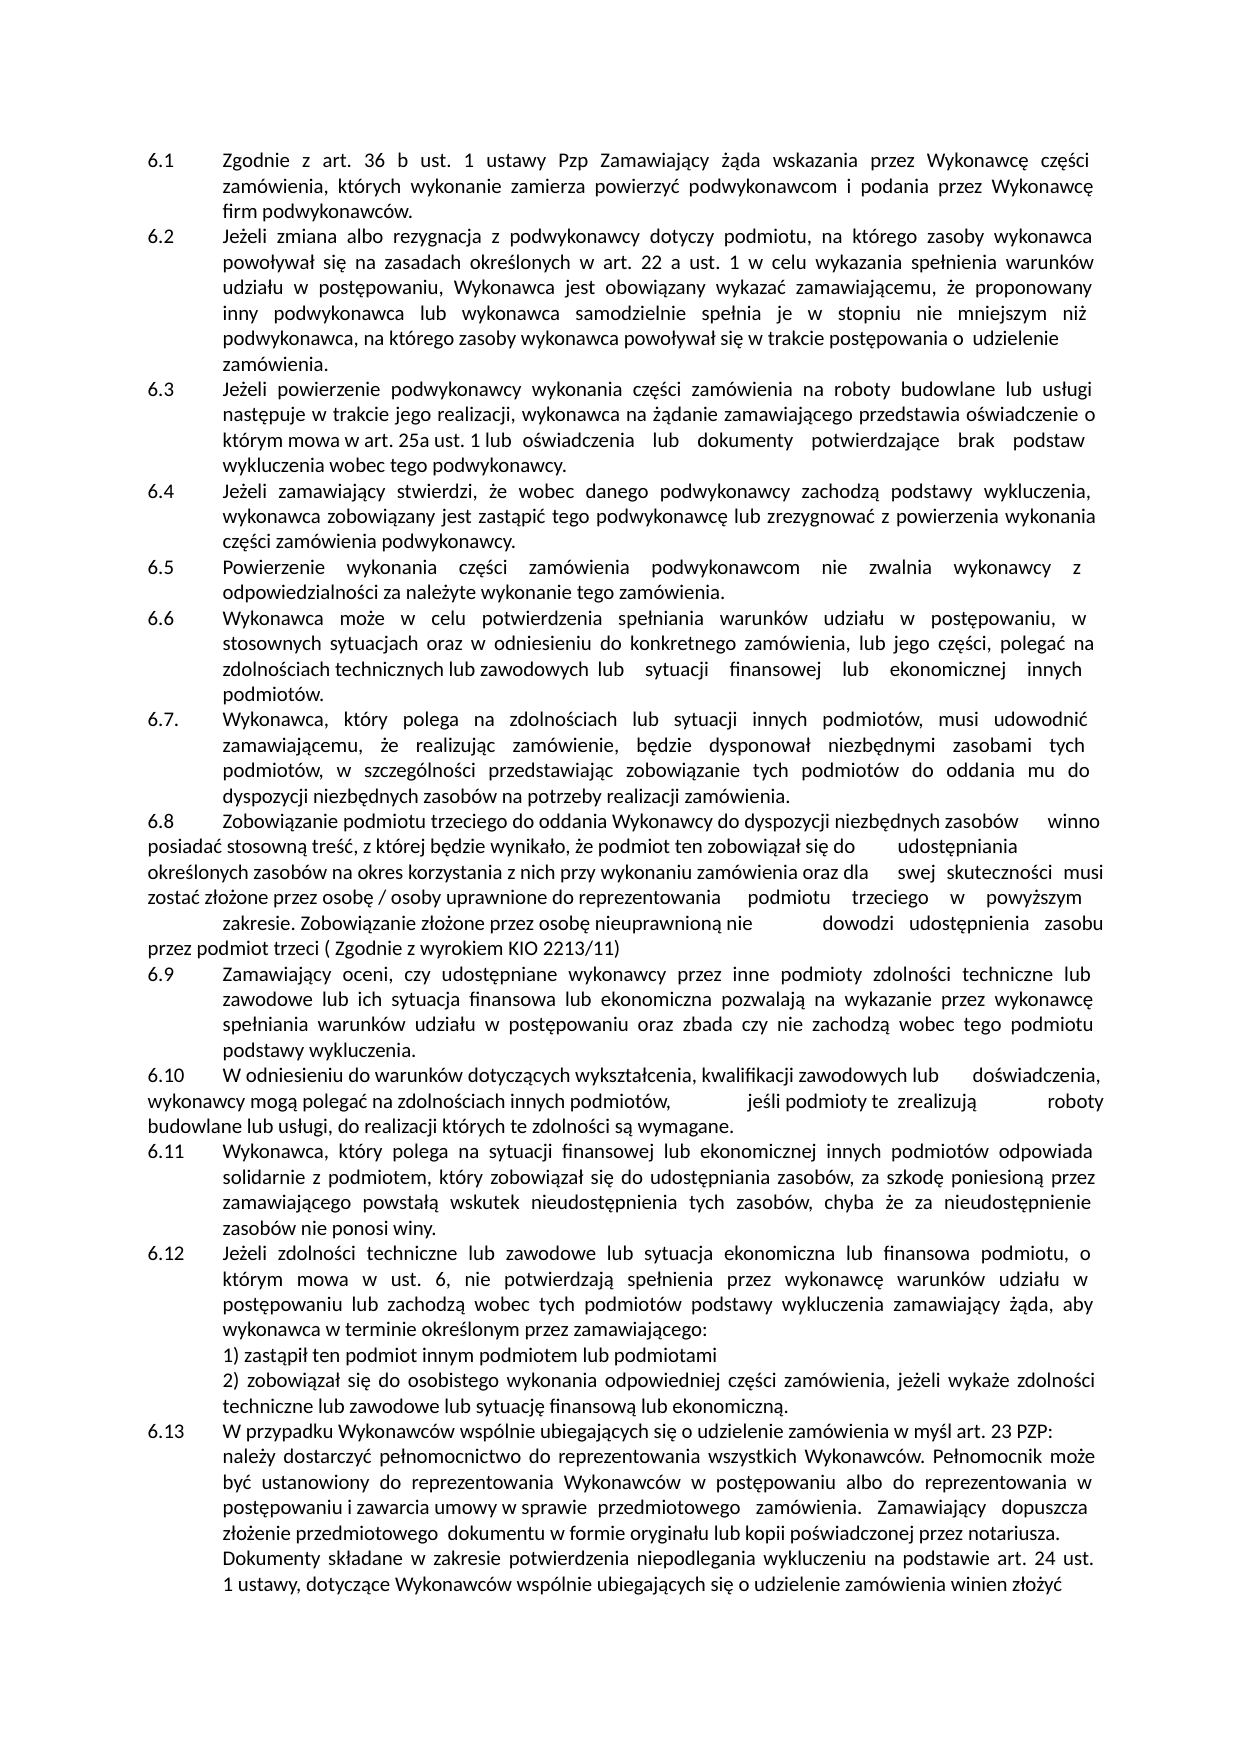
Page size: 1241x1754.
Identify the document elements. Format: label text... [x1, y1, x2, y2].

text 1) zastąpił ten podmiot innym podmiotem lub podmiotami [147, 1342, 1104, 1367]
text 6.1 Zgodnie z art. 36 b ust. 1 ustawy Pzp Zamawiający żąda wskazania przez Wykonawcę części zamówienia, których wykonanie zamierza powierzyć podwykonawcom i podania przez Wykonawcę firm podwykonawców. [147, 147, 1104, 224]
text 6.4 Jeżeli zamawiający stwierdzi, że wobec danego podwykonawcy zachodzą podstawy wykluczenia, wykonawca zobowiązany jest zastąpić tego podwykonawcę lub zrezygnować z powierzenia wykonania części zamówienia podwykonawcy. [147, 478, 1104, 554]
text 6.5 Powierzenie wykonania części zamówienia podwykonawcom nie zwalnia wykonawcy z odpowiedzialności za należyte wykonanie tego zamówienia. [147, 554, 1104, 605]
text 2) zobowiązał się do osobistego wykonania odpowiedniej części zamówienia, jeżeli wykaże zdolności techniczne lub zawodowe lub sytuację finansową lub ekonomiczną. [147, 1367, 1104, 1418]
text 6.11 Wykonawca, który polega na sytuacji finansowej lub ekonomicznej innych podmiotów odpowiada solidarnie z podmiotem, który zobowiązał się do udostępniania zasobów, za szkodę poniesioną przez zamawiającego powstałą wskutek nieudostępnienia tych zasobów, chyba że za nieudostępnienie zasobów nie ponosi winy. [147, 1139, 1104, 1240]
text 6.6 Wykonawca może w celu potwierdzenia spełniania warunków udziału w postępowaniu, w stosownych sytuacjach oraz w odniesieniu do konkretnego zamówienia, lub jego części, polegać na zdolnościach technicznych lub zawodowych lub sytuacji finansowej lub ekonomicznej innych podmiotów. [147, 605, 1104, 707]
text 6.2 Jeżeli zmiana albo rezygnacja z podwykonawcy dotyczy podmiotu, na którego zasoby wykonawca powoływał się na zasadach określonych w art. 22 a ust. 1 w celu wykazania spełnienia warunków udziału w postępowaniu, Wykonawca jest obowiązany wykazać zamawiającemu, że proponowany inny podwykonawca lub wykonawca samodzielnie spełnia je w stopniu nie mniejszym niż podwykonawca, na którego zasoby wykonawca powoływał się w trakcie postępowania o udzielenie zamówienia. [147, 224, 1104, 376]
text należy dostarczyć pełnomocnictwo do reprezentowania wszystkich Wykonawców. Pełnomocnik może być ustanowiony do reprezentowania Wykonawców w postępowaniu albo do reprezentowania w postępowaniu i zawarcia umowy w sprawie przedmiotowego zamówienia. Zamawiający dopuszcza złożenie przedmiotowego dokumentu w formie oryginału lub kopii poświadczonej przez notariusza. [147, 1444, 1104, 1545]
text 6.8 Zobowiązanie podmiotu trzeciego do oddania Wykonawcy do dyspozycji niezbędnych zasobów winno posiadać stosowną treść, z której będzie wynikało, że podmiot ten zobowiązał się do udostępniania określonych zasobów na okres korzystania z nich przy wykonaniu zamówienia oraz dla swej skuteczności musi zostać złożone przez osobę / osoby uprawnione do reprezentowania podmiotu trzeciego w powyższym zakresie. Zobowiązanie złożone przez osobę nieuprawnioną nie dowodzi udostępnienia zasobu przez podmiot trzeci ( Zgodnie z wyrokiem KIO 2213/11) [147, 808, 1104, 961]
text 6.13 W przypadku Wykonawców wspólnie ubiegających się o udzielenie zamówienia w myśl art. 23 PZP: [147, 1418, 1104, 1444]
text 6.9 Zamawiający oceni, czy udostępniane wykonawcy przez inne podmioty zdolności techniczne lub zawodowe lub ich sytuacja finansowa lub ekonomiczna pozwalają na wykazanie przez wykonawcę spełniania warunków udziału w postępowaniu oraz zbada czy nie zachodzą wobec tego podmiotu podstawy wykluczenia. [147, 961, 1104, 1062]
text 6.7. Wykonawca, który polega na zdolnościach lub sytuacji innych podmiotów, musi udowodnić zamawiającemu, że realizując zamówienie, będzie dysponował niezbędnymi zasobami tych podmiotów, w szczególności przedstawiając zobowiązanie tych podmiotów do oddania mu do dyspozycji niezbędnych zasobów na potrzeby realizacji zamówienia. [147, 707, 1104, 808]
text 6.3 Jeżeli powierzenie podwykonawcy wykonania części zamówienia na roboty budowlane lub usługi następuje w trakcie jego realizacji, wykonawca na żądanie zamawiającego przedstawia oświadczenie o którym mowa w art. 25a ust. 1 lub oświadczenia lub dokumenty potwierdzające brak podstaw wykluczenia wobec tego podwykonawcy. [147, 376, 1104, 478]
text 6.12 Jeżeli zdolności techniczne lub zawodowe lub sytuacja ekonomiczna lub finansowa podmiotu, o którym mowa w ust. 6, nie potwierdzają spełnienia przez wykonawcę warunków udziału w postępowaniu lub zachodzą wobec tych podmiotów podstawy wykluczenia zamawiający żąda, aby wykonawca w terminie określonym przez zamawiającego: [147, 1240, 1104, 1342]
text 6.10 W odniesieniu do warunków dotyczących wykształcenia, kwalifikacji zawodowych lub doświadczenia, wykonawcy mogą polegać na zdolnościach innych podmiotów, jeśli podmioty te zrealizują roboty budowlane lub usługi, do realizacji których te zdolności są wymagane. [147, 1062, 1104, 1139]
text Dokumenty składane w zakresie potwierdzenia niepodlegania wykluczeniu na podstawie art. 24 ust. 1 ustawy, dotyczące Wykonawców wspólnie ubiegających się o udzielenie zamówienia winien złożyć [147, 1545, 1104, 1596]
